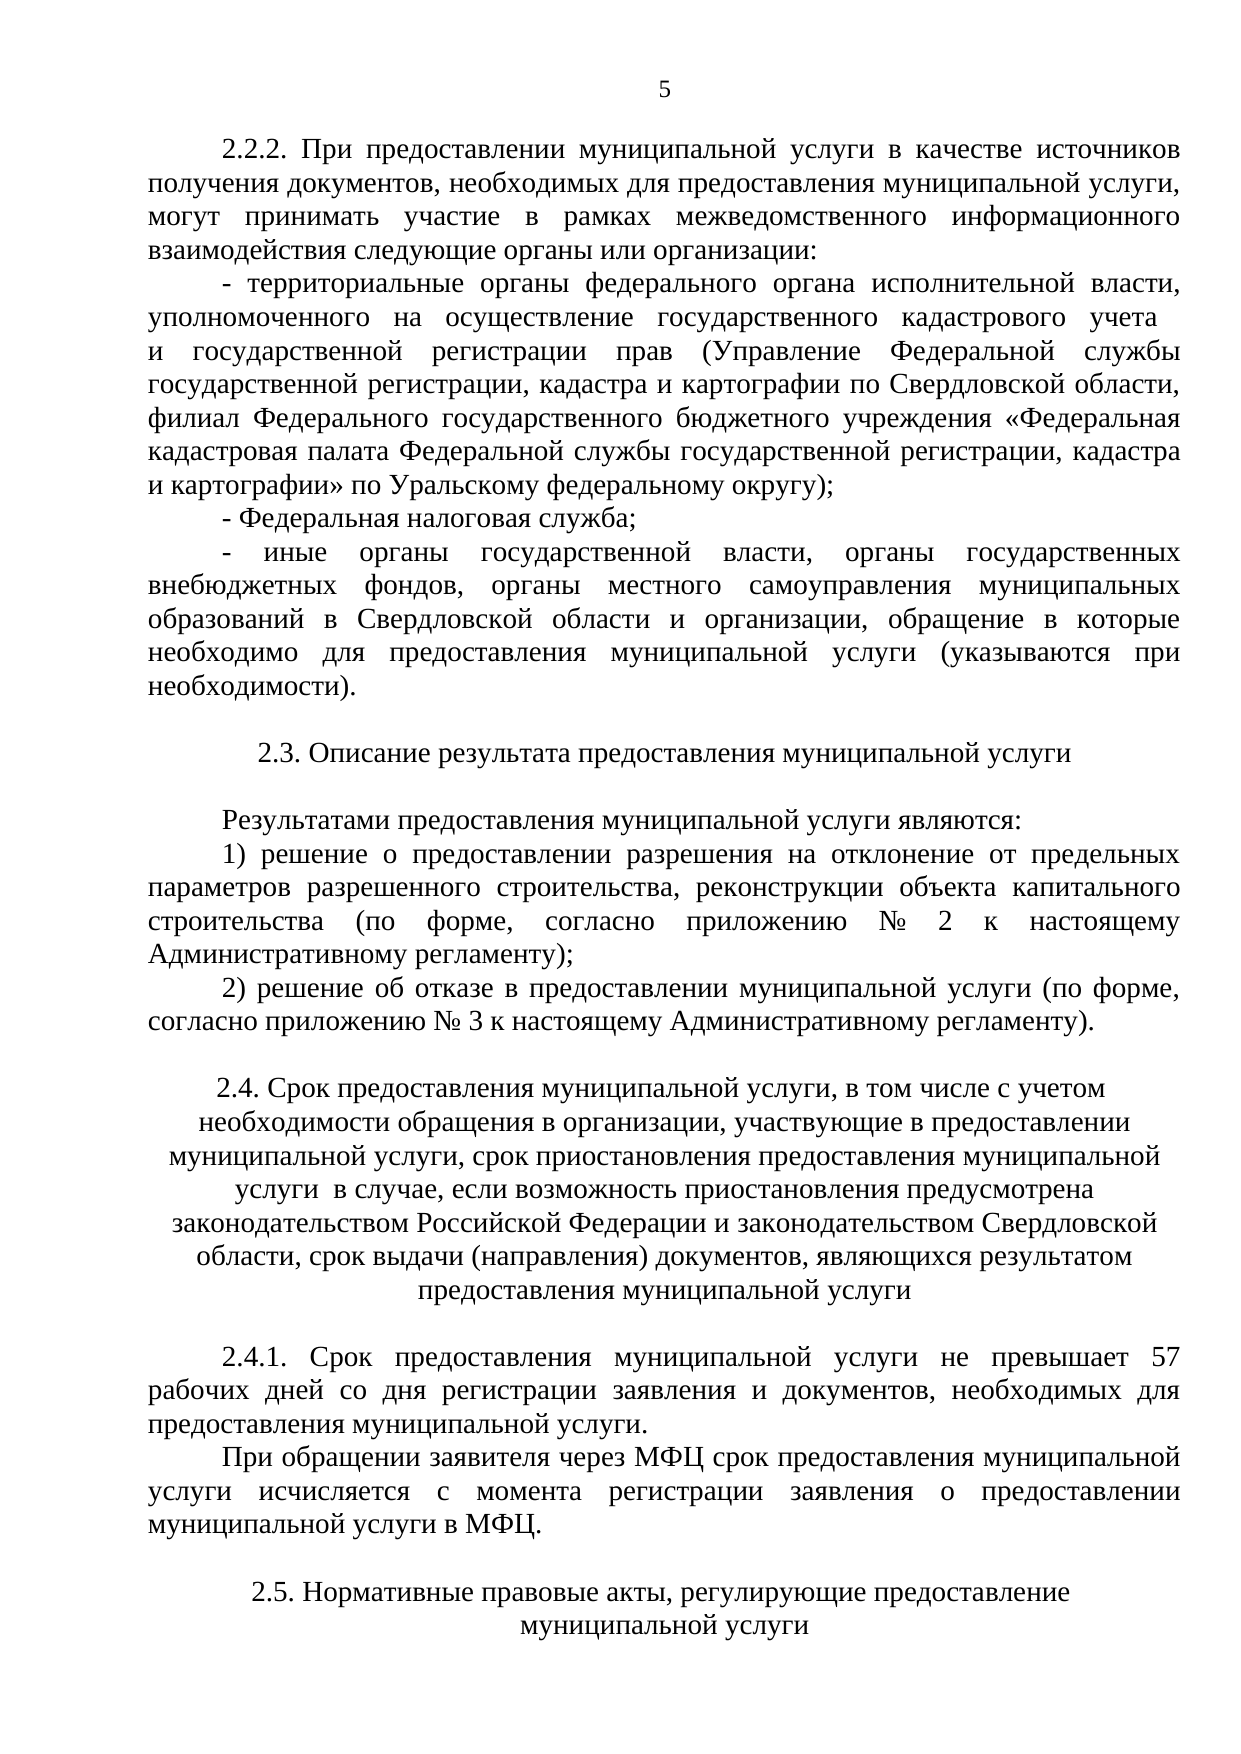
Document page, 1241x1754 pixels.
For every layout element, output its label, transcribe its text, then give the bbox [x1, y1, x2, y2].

text - Федеральная налоговая служба; [148, 500, 1181, 534]
text - иные органы государственной власти, органы государственных внебюджетных фондов, органы местного самоуправления муниципальных образований в Свердловской области и организации, обращение в которые необходимо для предоставления муниципальной услуги (указываются при необходимости). [148, 534, 1181, 702]
text 2.2.2. При предоставлении муниципальной услуги в качестве источников получения документов, необходимых для предоставления муниципальной услуги, могут принимать участие в рамках межведомственного информационного взаимодействия следующие органы или организации: [148, 131, 1181, 266]
text 2) решение об отказе в предоставлении муниципальной услуги (по форме, согласно приложению № 3 к настоящему Административному регламенту). [148, 970, 1181, 1037]
text При обращении заявителя через МФЦ срок предоставления муниципальной услуги исчисляется с момента регистрации заявления о предоставлении муниципальной услуги в МФЦ. [148, 1439, 1181, 1540]
text 2.3. Описание результата предоставления муниципальной услуги [148, 735, 1181, 769]
text 2.5. Нормативные правовые акты, регулирующие предоставление муниципальной услуги [148, 1574, 1181, 1641]
text 2.4.1. Срок предоставления муниципальной услуги не превышает 57 рабочих дней со дня регистрации заявления и документов, необходимых для предоставления муниципальной услуги. [148, 1339, 1181, 1439]
text Результатами предоставления муниципальной услуги являются: [148, 802, 1181, 836]
text 1) решение о предоставлении разрешения на отклонение от предельных параметров разрешенного строительства, реконструкции объекта капитального строительства (по форме, согласно приложению № 2 к настоящему Административному регламенту); [148, 836, 1181, 970]
text - территориальные органы федерального органа исполнительной власти, уполномоченного на осуществление государственного кадастрового учета и государственной регистрации прав (Управление Федеральной службы государственной регистрации, кадастра и картографии по Свердловской области, филиал Федерального государственного бюджетного учреждения «Федеральная кадастровая палата Федеральной службы государственной регистрации, кадастра и картографии» по Уральскому федеральному округу); [148, 266, 1181, 500]
text 2.4. Срок предоставления муниципальной услуги, в том числе с учетом необходимости обращения в организации, участвующие в предоставлении муниципальной услуги, срок приостановления предоставления муниципальной услуги в случае, если возможность приостановления предусмотрена законодательством Российской Федерации и законодательством Свердловской области, срок выдачи (направления) документов, являющихся результатом предоставления муниципальной услуги [148, 1071, 1181, 1305]
